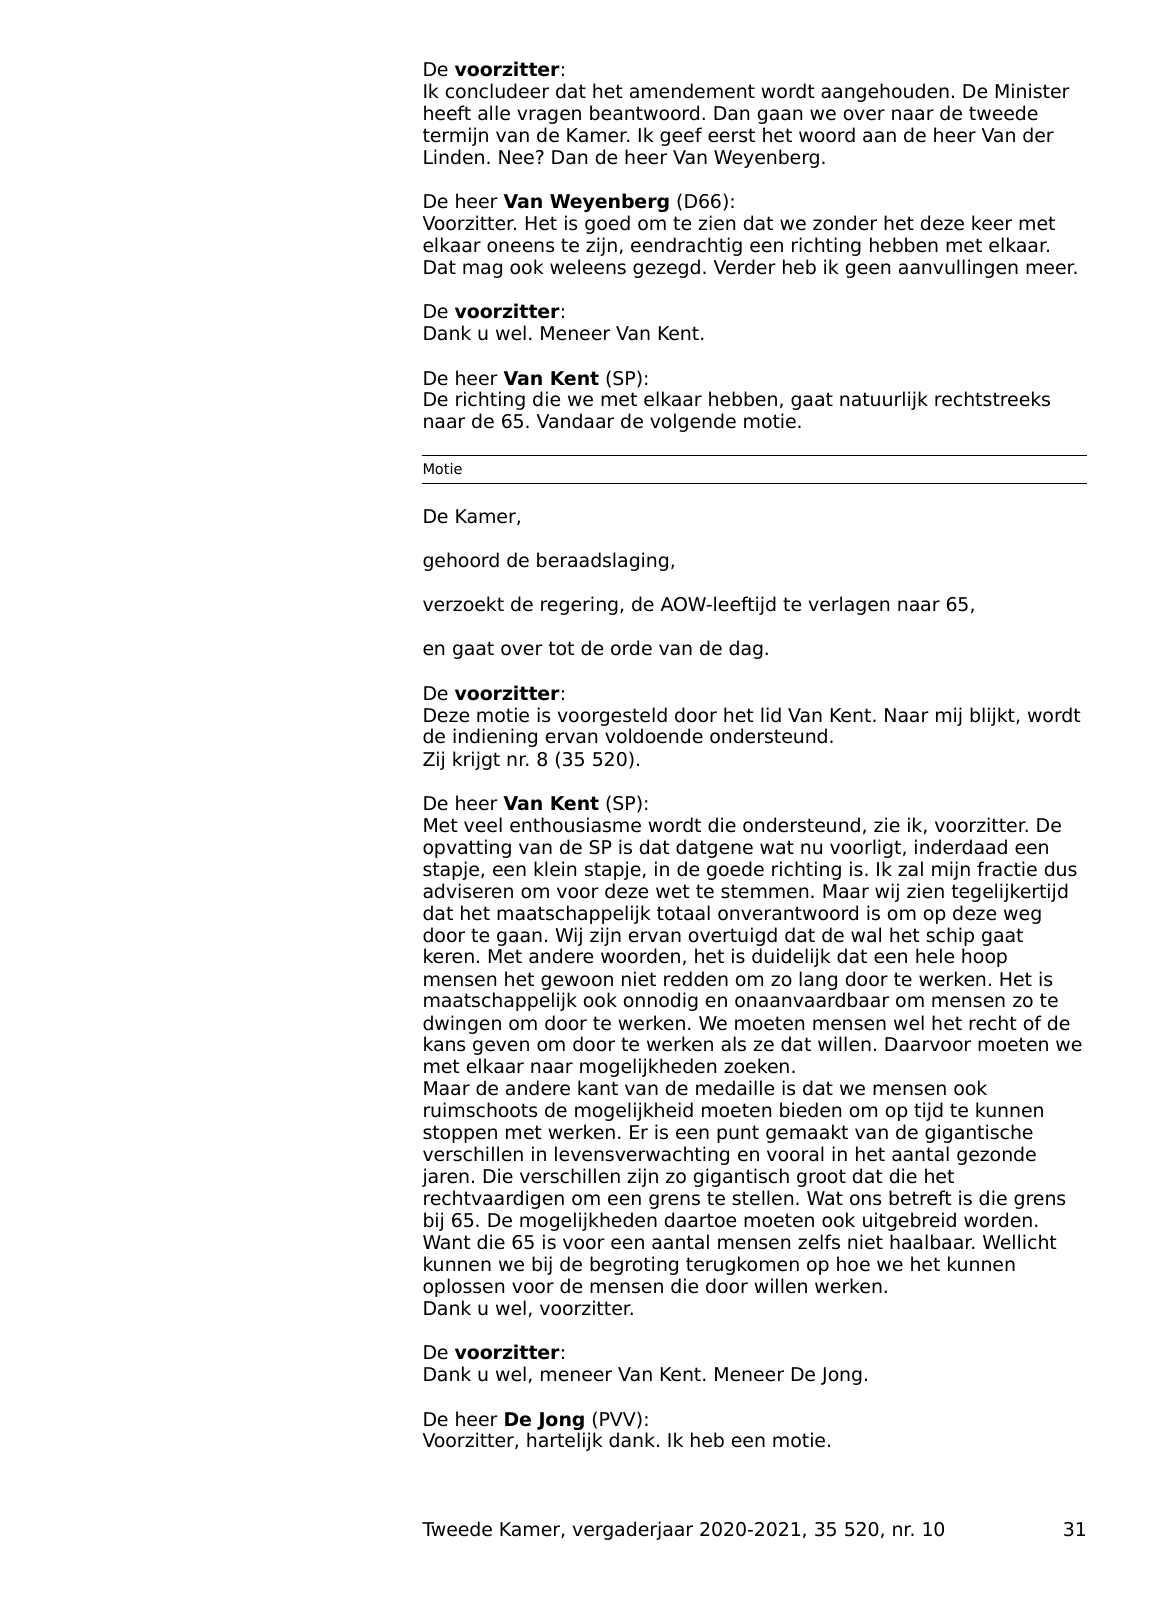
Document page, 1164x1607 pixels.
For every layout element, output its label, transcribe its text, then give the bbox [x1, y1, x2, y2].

text verzoekt de regering, de AOW-leeftijd te verlagen naar 65, [422, 594, 1087, 616]
text De Kamer, [422, 506, 1087, 528]
text De voorzitter: [422, 59, 1087, 81]
text De heer Van Kent (SP): [422, 367, 1087, 389]
text De voorzitter: [422, 1342, 1087, 1364]
text Dank u wel. Meneer Van Kent. [422, 323, 1087, 345]
text De heer Van Kent (SP): [422, 793, 1087, 814]
text Dank u wel, voorzitter. [422, 1298, 1087, 1320]
table_header Motie [422, 456, 1087, 483]
text Zij krijgt nr. 8 (35 520). [422, 748, 1087, 770]
text Ik concludeer dat het amendement wordt aangehouden. De Minister heeft alle vragen beantwoord. Dan gaan we over naar de tweede termijn van de Kamer. Ik geef eerst het woord aan de heer Van der Linden. Nee? Dan de heer Van Weyenberg. [422, 81, 1087, 169]
text Deze motie is voorgesteld door het lid Van Kent. Naar mij blijkt, wordt de indiening ervan voldoende ondersteund. [422, 704, 1087, 748]
text De voorzitter: [422, 682, 1087, 704]
text De heer De Jong (PVV): [422, 1408, 1087, 1430]
text Dank u wel, meneer Van Kent. Meneer De Jong. [422, 1364, 1087, 1386]
text gehoord de beraadslaging, [422, 550, 1087, 572]
text De voorzitter: [422, 301, 1087, 323]
text Maar de andere kant van de medaille is dat we mensen ook ruimschoots de mogelijkheid moeten bieden om op tijd te kunnen stoppen met werken. Er is een punt gemaakt van de gigantische verschillen in levensverwachting en vooral in het aantal gezonde jaren. Die verschillen zijn zo gigantisch groot dat die het rechtvaardigen om een grens te stellen. Wat ons betreft is die grens bij 65. De mogelijkheden daartoe moeten ook uitgebreid worden. Want die 65 is voor een aantal mensen zelfs niet haalbaar. Wellicht kunnen we bij de begroting terugkomen op hoe we het kunnen oplossen voor de mensen die door willen werken. [422, 1078, 1087, 1298]
text De heer Van Weyenberg (D66): [422, 191, 1087, 213]
text Voorzitter. Het is goed om te zien dat we zonder het deze keer met elkaar oneens te zijn, eendrachtig een richting hebben met elkaar. Dat mag ook weleens gezegd. Verder heb ik geen aanvullingen meer. [422, 213, 1087, 279]
text Met veel enthousiasme wordt die ondersteund, zie ik, voorzitter. De opvatting van de SP is dat datgene wat nu voorligt, inderdaad een stapje, een klein stapje, in de goede richting is. Ik zal mijn fractie dus adviseren om voor deze wet te stemmen. Maar wij zien tegelijkertijd dat het maatschappelijk totaal onverantwoord is om op deze weg door te gaan. Wij zijn ervan overtuigd dat de wal het schip gaat keren. Met andere woorden, het is duidelijk dat een hele hoop mensen het gewoon niet redden om zo lang door te werken. Het is maatschappelijk ook onnodig en onaanvaardbaar om mensen zo te dwingen om door te werken. We moeten mensen wel het recht of de kans geven om door te werken als ze dat willen. Daarvoor moeten we met elkaar naar mogelijkheden zoeken. [422, 814, 1087, 1078]
text Voorzitter, hartelijk dank. Ik heb een motie. [422, 1430, 1087, 1452]
text De richting die we met elkaar hebben, gaat natuurlijk rechtstreeks naar de 65. Vandaar de volgende motie. [422, 389, 1087, 433]
text en gaat over tot de orde van de dag. [422, 638, 1087, 660]
